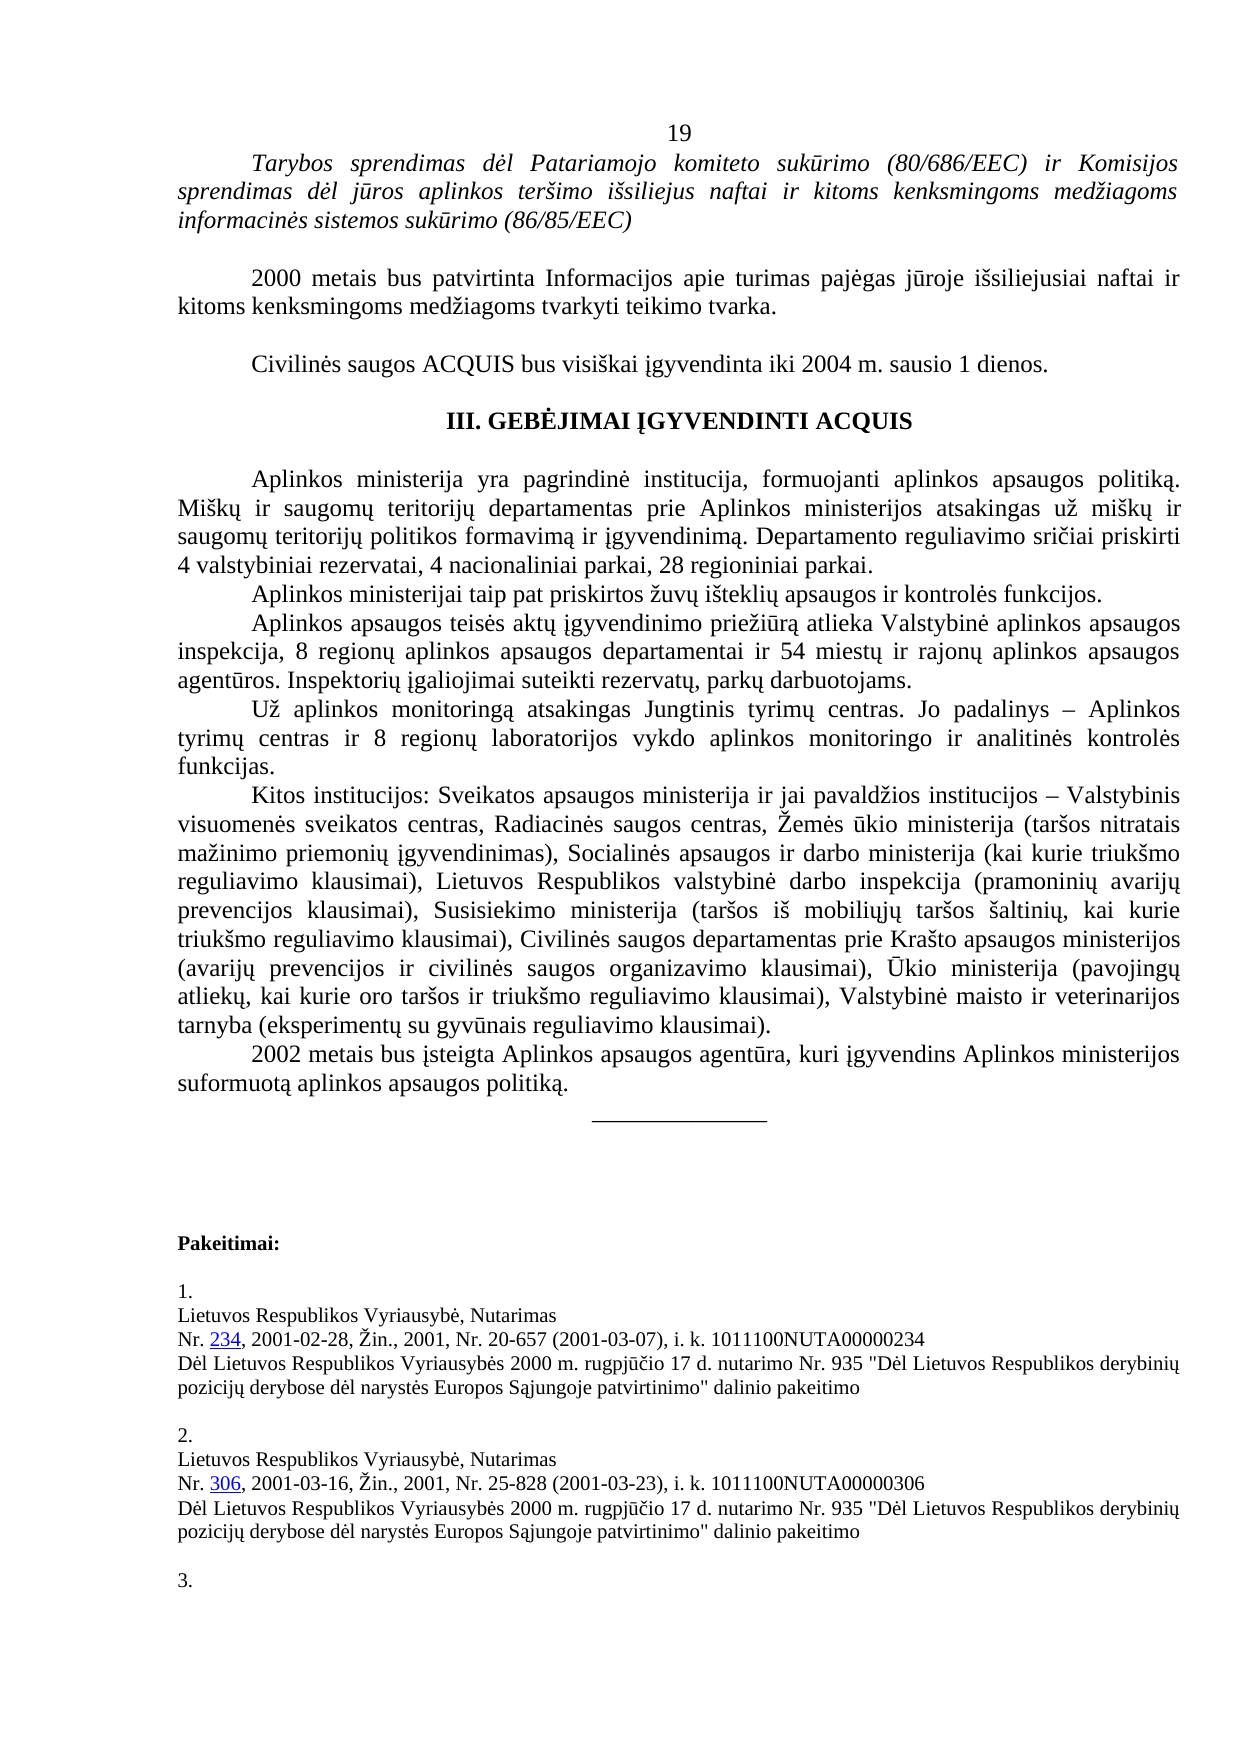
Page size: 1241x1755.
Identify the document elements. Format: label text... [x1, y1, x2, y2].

text Dėl Lietuvos Respublikos Vyriausybės 2000 m. rugpjūčio 17 d. nutarimo Nr. 935 "Dėl Lietuvos Respublikos derybinių pozicijų derybose dėl narystės Europos Sąjungoje patvirtinimo" dalinio pakeitimo [177, 1495, 1181, 1543]
text Aplinkos ministerija yra pagrindinė institucija, formuojanti aplinkos apsaugos politiką. Miškų ir saugomų teritorijų departamentas prie Aplinkos ministerijos atsakingas už miškų ir saugomų teritorijų politikos formavimą ir įgyvendinimą. Departamento reguliavimo sričiai priskirti 4 valstybiniai rezervatai, 4 nacionaliniai parkai, 28 regioniniai parkai. [177, 464, 1181, 579]
text 1. [177, 1279, 1181, 1303]
text ______________ [177, 1096, 1181, 1125]
text 2000 metais bus patvirtinta Informacijos apie turimas pajėgas jūroje išsiliejusiai naftai ir kitoms kenksmingoms medžiagoms tvarkyti teikimo tvarka. [177, 263, 1181, 320]
text Nr. 306, 2001-03-16, Žin., 2001, Nr. 25-828 (2001-03-23), i. k. 1011100NUTA00000306 [177, 1471, 1181, 1495]
text Lietuvos Respublikos Vyriausybė, Nutarimas [177, 1447, 1181, 1471]
text Dėl Lietuvos Respublikos Vyriausybės 2000 m. rugpjūčio 17 d. nutarimo Nr. 935 "Dėl Lietuvos Respublikos derybinių pozicijų derybose dėl narystės Europos Sąjungoje patvirtinimo" dalinio pakeitimo [177, 1351, 1181, 1399]
text Aplinkos apsaugos teisės aktų įgyvendinimo priežiūrą atlieka Valstybinė aplinkos apsaugos inspekcija, 8 regionų aplinkos apsaugos departamentai ir 54 miestų ir rajonų aplinkos apsaugos agentūros. Inspektorių įgaliojimai suteikti rezervatų, parkų darbuotojams. [177, 608, 1181, 694]
text 2. [177, 1423, 1181, 1447]
text III. GEBĖJIMAI ĮGYVENDINTI ACQUIS [177, 406, 1181, 435]
text Kitos institucijos: Sveikatos apsaugos ministerija ir jai pavaldžios institucijos – Valstybinis visuomenės sveikatos centras, Radiacinės saugos centras, Žemės ūkio ministerija (taršos nitratais mažinimo priemonių įgyvendinimas), Socialinės apsaugos ir darbo ministerija (kai kurie triukšmo reguliavimo klausimai), Lietuvos Respublikos valstybinė darbo inspekcija (pramoninių avarijų prevencijos klausimai), Susisiekimo ministerija (taršos iš mobiliųjų taršos šaltinių, kai kurie triukšmo reguliavimo klausimai), Civilinės saugos departamentas prie Krašto apsaugos ministerijos (avarijų prevencijos ir civilinės saugos organizavimo klausimai), Ūkio ministerija (pavojingų atliekų, kai kurie oro taršos ir triukšmo reguliavimo klausimai), Valstybinė maisto ir veterinarijos tarnyba (eksperimentų su gyvūnais reguliavimo klausimai). [177, 780, 1181, 1039]
text Už aplinkos monitoringą atsakingas Jungtinis tyrimų centras. Jo padalinys – Aplinkos tyrimų centras ir 8 regionų laboratorijos vykdo aplinkos monitoringo ir analitinės kontrolės funkcijas. [177, 694, 1181, 780]
text Tarybos sprendimas dėl Patariamojo komiteto sukūrimo (80/686/EEC) ir Komisijos sprendimas dėl jūros aplinkos teršimo išsiliejus naftai ir kitoms kenksmingoms medžiagoms informacinės sistemos sukūrimo (86/85/EEC) [177, 148, 1181, 234]
text 3. [177, 1568, 1181, 1592]
text Pakeitimai: [177, 1231, 1181, 1255]
text 2002 metais bus įsteigta Aplinkos apsaugos agentūra, kuri įgyvendins Aplinkos ministerijos suformuotą aplinkos apsaugos politiką. [177, 1039, 1181, 1096]
text Civilinės saugos ACQUIS bus visiškai įgyvendinta iki 2004 m. sausio 1 dienos. [177, 349, 1181, 378]
text Aplinkos ministerijai taip pat priskirtos žuvų išteklių apsaugos ir kontrolės funkcijos. [177, 579, 1181, 608]
text Lietuvos Respublikos Vyriausybė, Nutarimas [177, 1303, 1181, 1327]
text Nr. 234, 2001-02-28, Žin., 2001, Nr. 20-657 (2001-03-07), i. k. 1011100NUTA00000234 [177, 1327, 1181, 1351]
